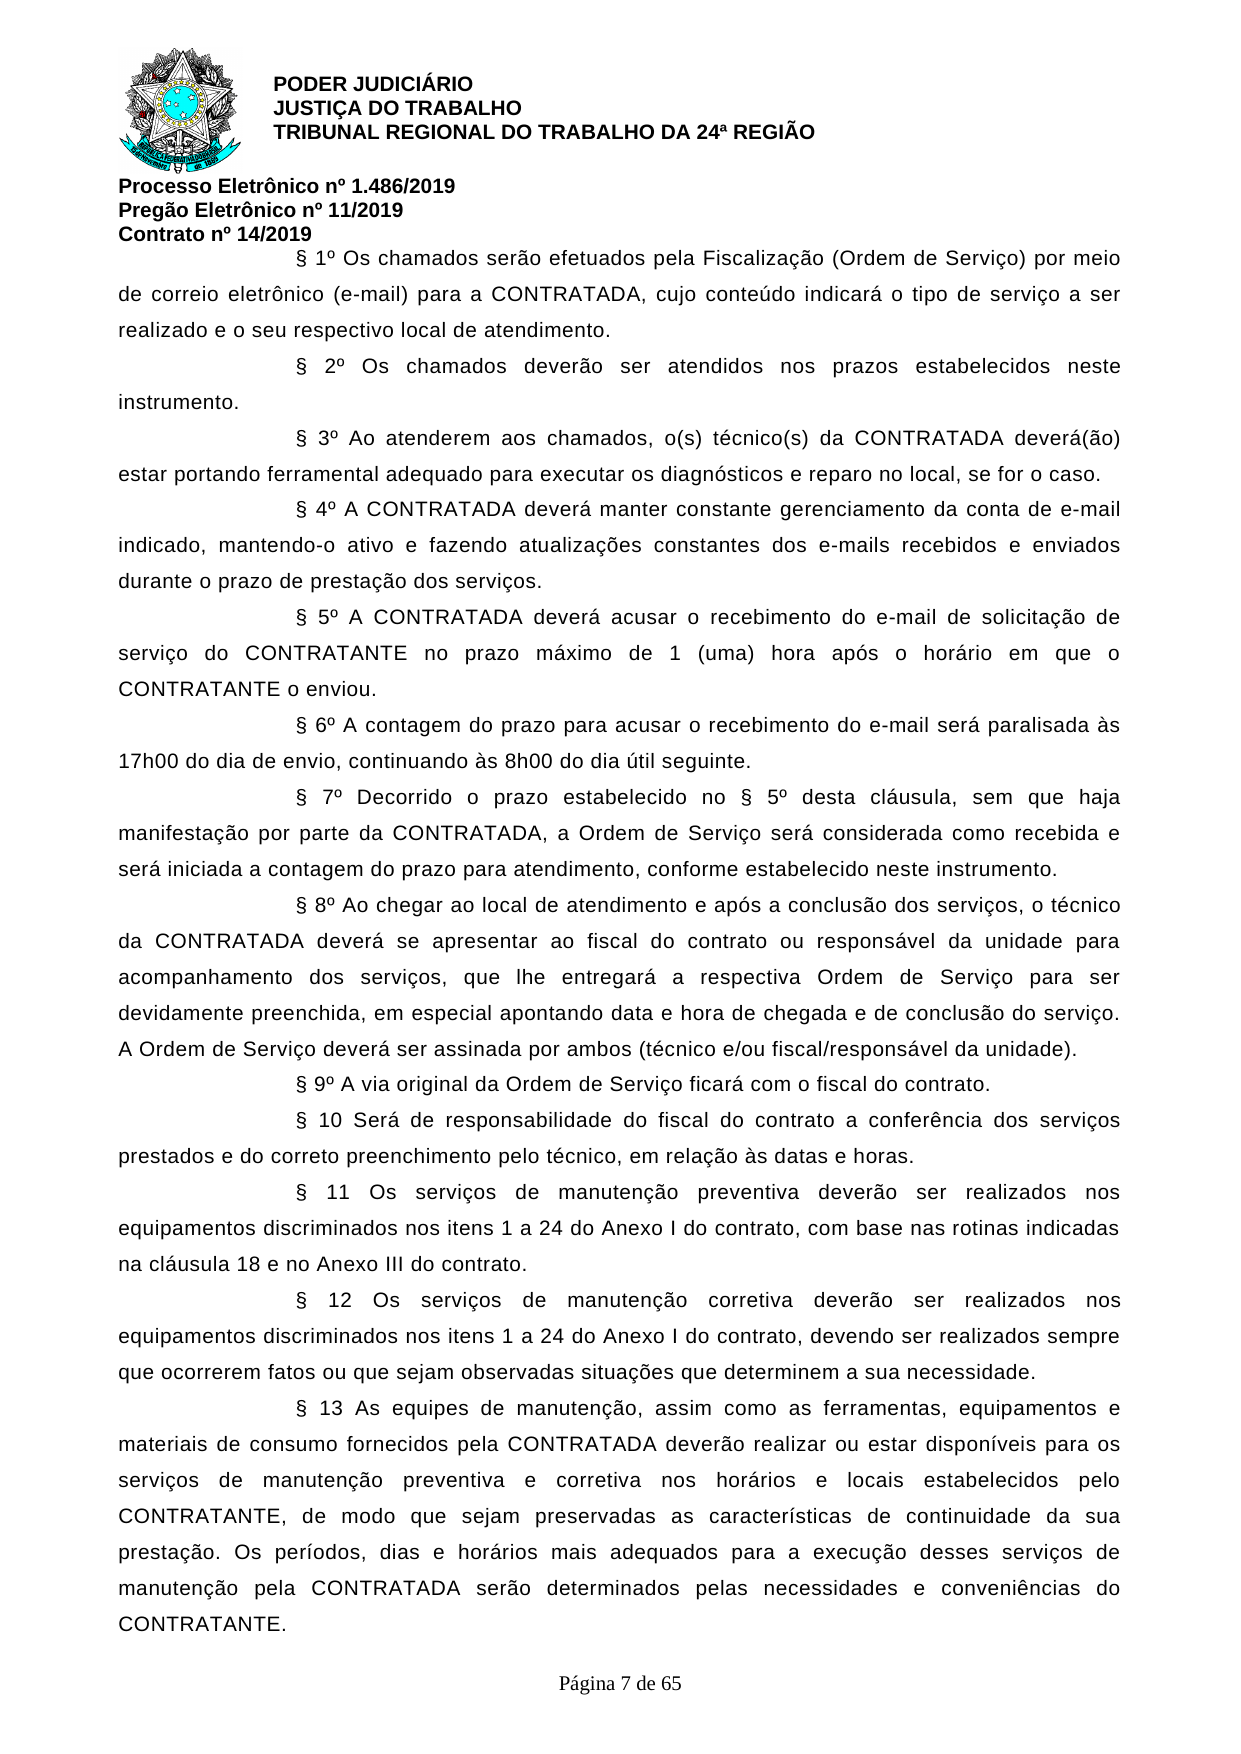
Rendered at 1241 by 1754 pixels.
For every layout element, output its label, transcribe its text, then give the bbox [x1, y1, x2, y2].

text § 7º Decorrido o prazo estabelecido no § 5º desta cláusula, sem que haja manifestação por parte da CONTRATADA, a Ordem de Serviço será considerada como recebida e será iniciada a contagem do prazo para atendimento, conforme estabelecido neste instrumento. [118, 785, 1122, 881]
text § 8º Ao chegar ao local de atendimento e após a conclusão dos serviços, o técnico da CONTRATADA deverá se apresentar ao fiscal do contrato ou responsável da unidade para acompanhamento dos serviços, que lhe entregará a respectiva Ordem de Serviço para ser devidamente preenchida, em especial apontando data e hora de chegada e de conclusão do serviço. A Ordem de Serviço deverá ser assinada por ambos (técnico e/ou fiscal/responsável da unidade). [118, 893, 1122, 1060]
picture [118, 47, 243, 174]
text § 2º Os chamados deverão ser atendidos nos prazos estabelecidos neste instrumento. [118, 353, 1122, 413]
text § 11 Os serviços de manutenção preventiva deverão ser realizados nos equipamentos discriminados nos itens 1 a 24 do Anexo I do contrato, com base nas rotinas indicadas na cláusula 18 e no Anexo III do contrato. [118, 1180, 1122, 1276]
text § 9º A via original da Ordem de Serviço ficará com o fiscal do contrato. [118, 1072, 1122, 1096]
text § 4º A CONTRATADA deverá manter constante gerenciamento da conta de e-mail indicado, mantendo-o ativo e fazendo atualizações constantes dos e-mails recebidos e enviados durante o prazo de prestação dos serviços. [118, 497, 1122, 593]
text § 12 Os serviços de manutenção corretiva deverão ser realizados nos equipamentos discriminados nos itens 1 a 24 do Anexo I do contrato, devendo ser realizados sempre que ocorrerem fatos ou que sejam observadas situações que determinem a sua necessidade. [118, 1288, 1122, 1384]
text § 13 As equipes de manutenção, assim como as ferramentas, equipamentos e materiais de consumo fornecidos pela CONTRATADA deverão realizar ou estar disponíveis para os serviços de manutenção preventiva e corretiva nos horários e locais estabelecidos pelo CONTRATANTE, de modo que sejam preservadas as características de continuidade da sua prestação. Os períodos, dias e horários mais adequados para a execução desses serviços de manutenção pela CONTRATADA serão determinados pelas necessidades e conveniências do CONTRATANTE. [118, 1396, 1122, 1635]
text § 6º A contagem do prazo para acusar o recebimento do e-mail será paralisada às 17h00 do dia de envio, continuando às 8h00 do dia útil seguinte. [118, 713, 1122, 773]
text § 5º A CONTRATADA deverá acusar o recebimento do e-mail de solicitação de serviço do CONTRATANTE no prazo máximo de 1 (uma) hora após o horário em que o CONTRATANTE o enviou. [118, 605, 1122, 701]
text § 1º Os chamados serão efetuados pela Fiscalização (Ordem de Serviço) por meio de correio eletrônico (e-mail) para a CONTRATADA, cujo conteúdo indicará o tipo de serviço a ser realizado e o seu respectivo local de atendimento. [118, 246, 1122, 342]
text § 3º Ao atenderem aos chamados, o(s) técnico(s) da CONTRATADA deverá(ão) estar portando ferramental adequado para executar os diagnósticos e reparo no local, se for o caso. [118, 425, 1122, 485]
text § 10 Será de responsabilidade do fiscal do contrato a conferência dos serviços prestados e do correto preenchimento pelo técnico, em relação às datas e horas. [118, 1108, 1122, 1168]
